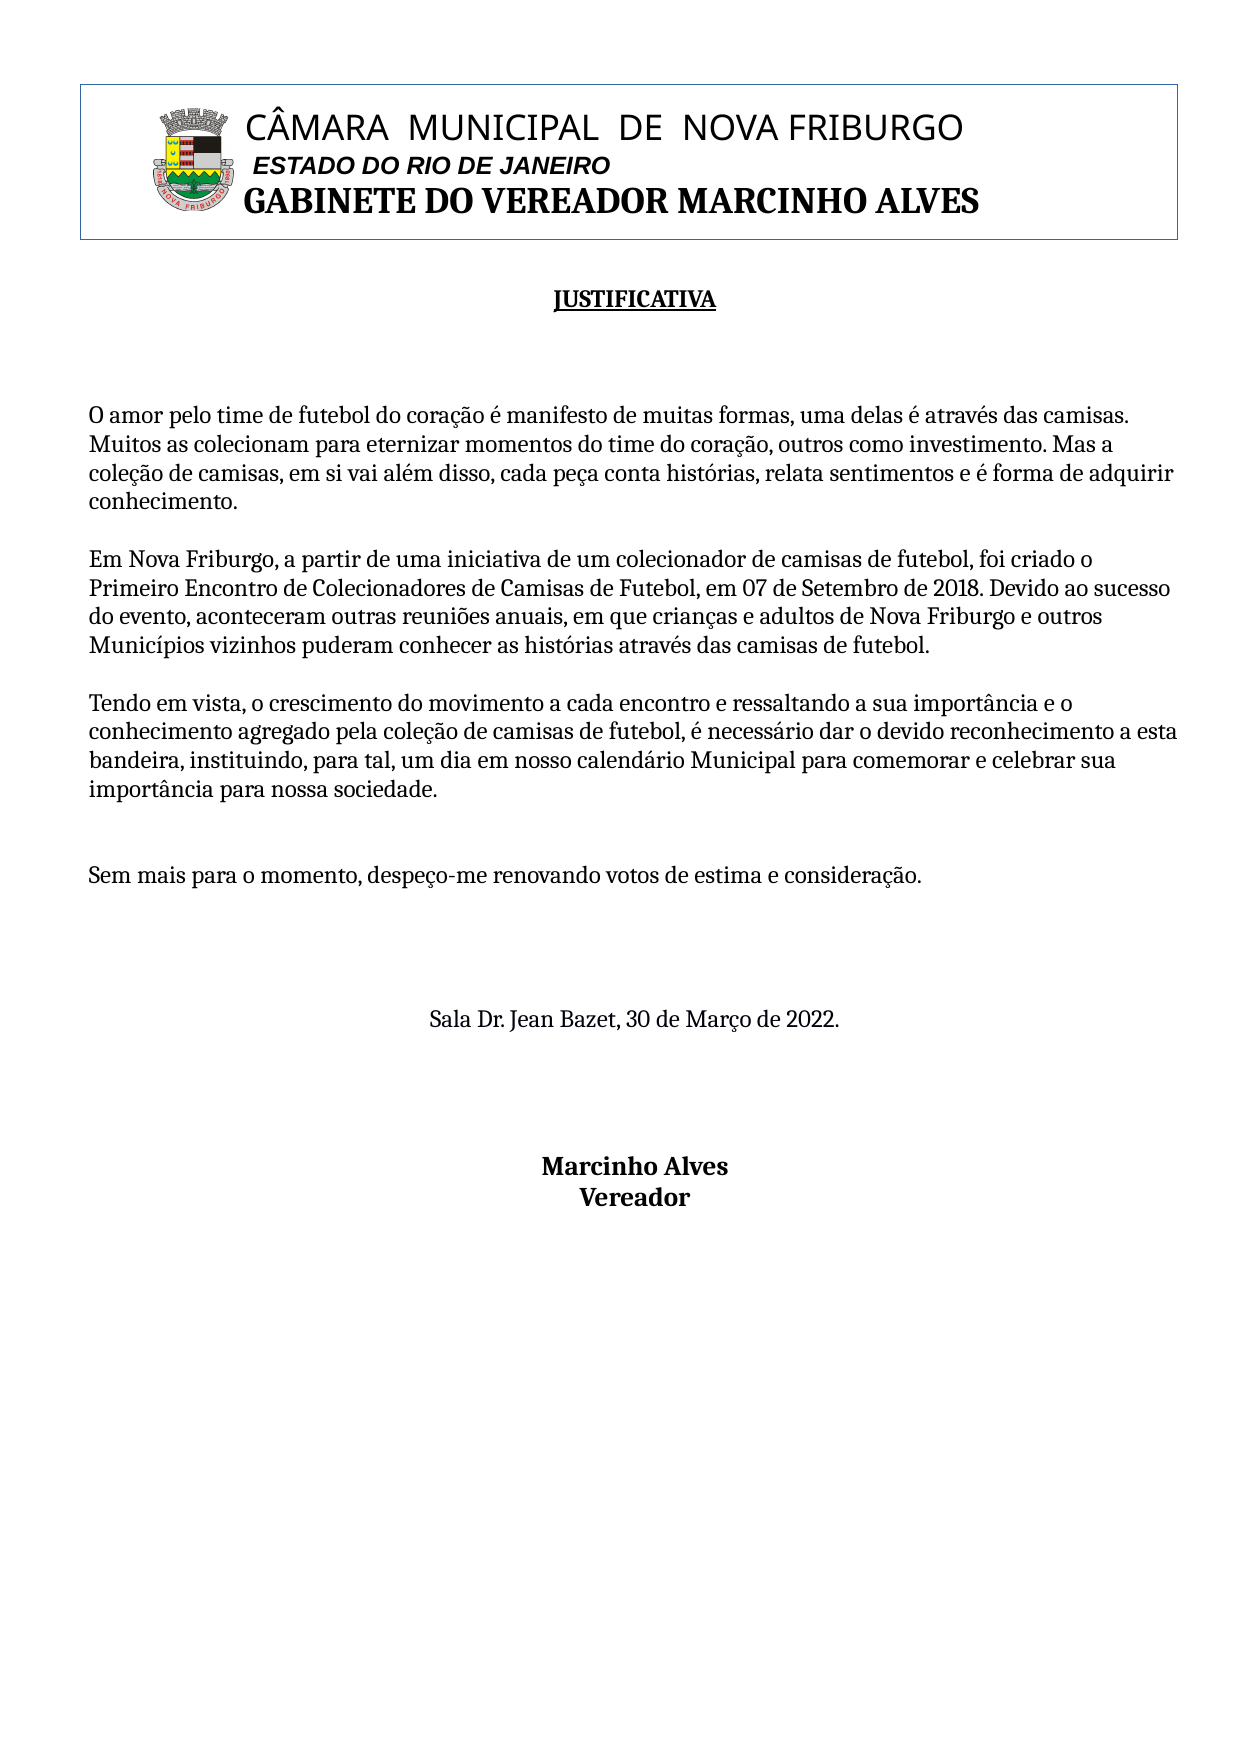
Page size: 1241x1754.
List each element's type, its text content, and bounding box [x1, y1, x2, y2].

text JUSTIFICATIVA [89, 285, 1181, 314]
text Tendo em vista, o crescimento do movimento a cada encontro e ressaltando a sua importância e o conhecimento agregado pela coleção de camisas de futebol, é necessário dar o devido reconhecimento a esta bandeira, instituindo, para tal, um dia em nosso calendário Municipal para comemorar e celebrar sua importância para nossa sociedade. Sem mais para o momento, despeço-me renovando votos de estima e consideração. [89, 688, 1181, 890]
text Vereador [89, 1182, 1181, 1213]
text O amor pelo time de futebol do coração é manifesto de muitas formas, uma delas é através das camisas. Muitos as colecionam para eternizar momentos do time do coração, outros como investimento. Mas a coleção de camisas, em si vai além disso, cada peça conta histórias, relata sentimentos e é forma de adquirir conhecimento. Em Nova Friburgo, a partir de uma iniciativa de um colecionador de camisas de futebol, foi criado o Primeiro Encontro de Colecionadores de Camisas de Futebol, em 07 de Setembro de 2018. Devido ao sucesso do evento, aconteceram outras reuniões anuais, em que crianças e adultos de Nova Friburgo e outros Municípios vizinhos puderam conhecer as histórias através das camisas de futebol. [89, 401, 1181, 660]
text Sala Dr. Jean Bazet, 30 de Março de 2022. [89, 1005, 1181, 1033]
text Marcinho Alves [89, 1151, 1181, 1182]
